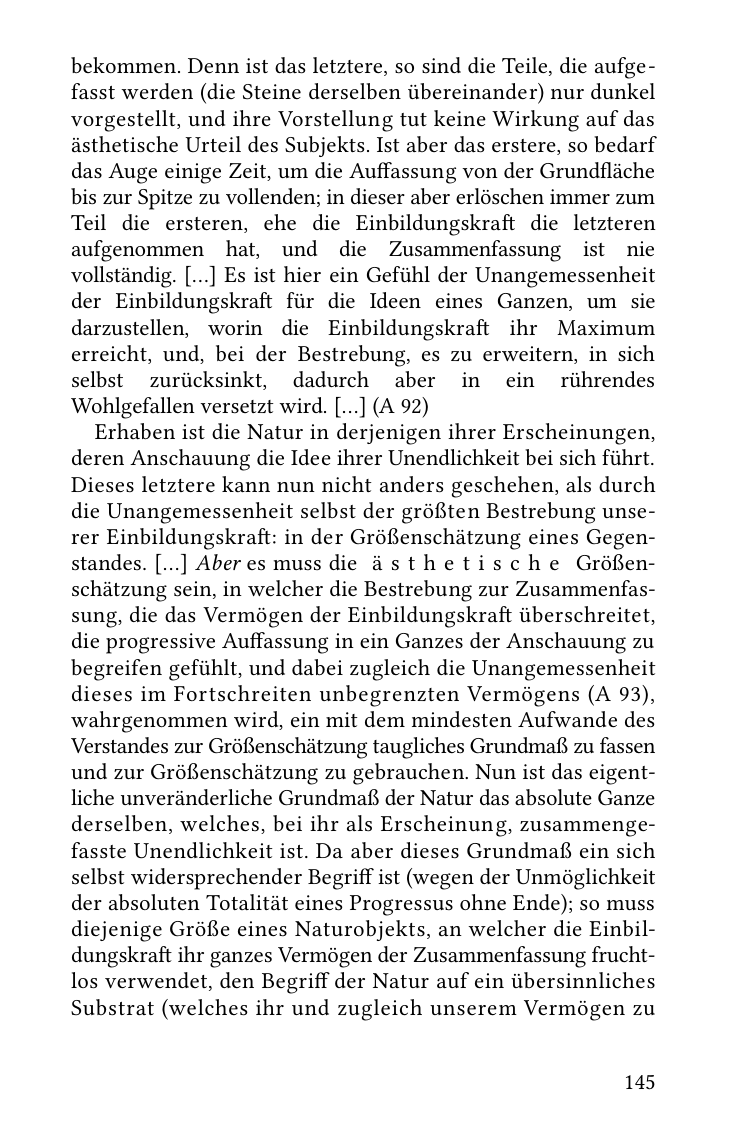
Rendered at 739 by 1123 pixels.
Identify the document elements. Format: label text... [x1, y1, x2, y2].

text bekommen. Denn ist das letztere, so sind die Teile, die aufge­fasst werden (die Steine derselben übereinander) nur dunkel vorgestellt, und ihre Vorstellung tut keine Wirkung auf das ästhetische Urteil des Subjekts. Ist aber das erstere, so bedarf das Auge einige Zeit, um die Auffassung von der Grundfläche bis zur Spitze zu vollenden; in dieser aber erlöschen immer zum Teil die ersteren, ehe die Einbildungskraft die letzteren aufge­nommen hat, und die Zusammenfassung ist nie vollständig. […] Es ist hier ein Gefühl der Unangemessenheit der Einbildungs­kraft für die Ideen eines Ganzen, um sie darzustellen, worin die Einbildungskraft ihr Maximum erreicht, und, bei der Bestre­bung, es zu erweitern, in sich selbst zurücksinkt, dadurch aber in ein rührendes Wohlgefallen versetzt wird. […] (A 92) [71, 53, 656, 419]
text Erhaben ist die Natur in derjenigen ihrer Erscheinungen, deren Anschauung die Idee ihrer Unendlichkeit bei sich führt. Dieses letztere kann nun nicht anders geschehen, als durch die Unangemessenheit selbst der größten Bestrebung unse­rer Einbildungskraft: in der Größenschätzung eines Gegen­standes. [...] Aber es muss die ästhetische Größen­schätzung sein, in welcher die Bestrebung zur Zusammenfas­sung, die das Vermögen der Einbildungskraft überschreitet, die progressive Auffassung in ein Ganzes der Anschauung zu begreifen gefühlt, und dabei zugleich die Unangemessenheit dieses im Fortschreiten unbegrenzten Vermögens (A 93), wahrgenommen wird, ein mit dem mindesten Aufwande des Verstandes zur Größenschätzung taugliches Grundmaß zu fassen und zur Größenschätzung zu gebrauchen. Nun ist das eigent­liche unveränderliche Grundmaß der Natur das absolute Ganze derselben, welches, bei ihr als Erscheinung, zusammenge­fasste Unendlichkeit ist. Da aber dieses Grundmaß ein sich selbst widersprechender Begriff ist (wegen der Unmöglichkeit der absoluten Totalität eines Progressus ohne Ende); so muss diejenige Größe eines Naturobjekts, an welcher die Einbil­dungskraft ihr ganzes Vermögen der Zusammenfassung frucht­los verwendet, den Begriff der Natur auf ein übersinnliches Substrat (welches ihr und zugleich unserem Vermögen zu [71, 419, 656, 1021]
